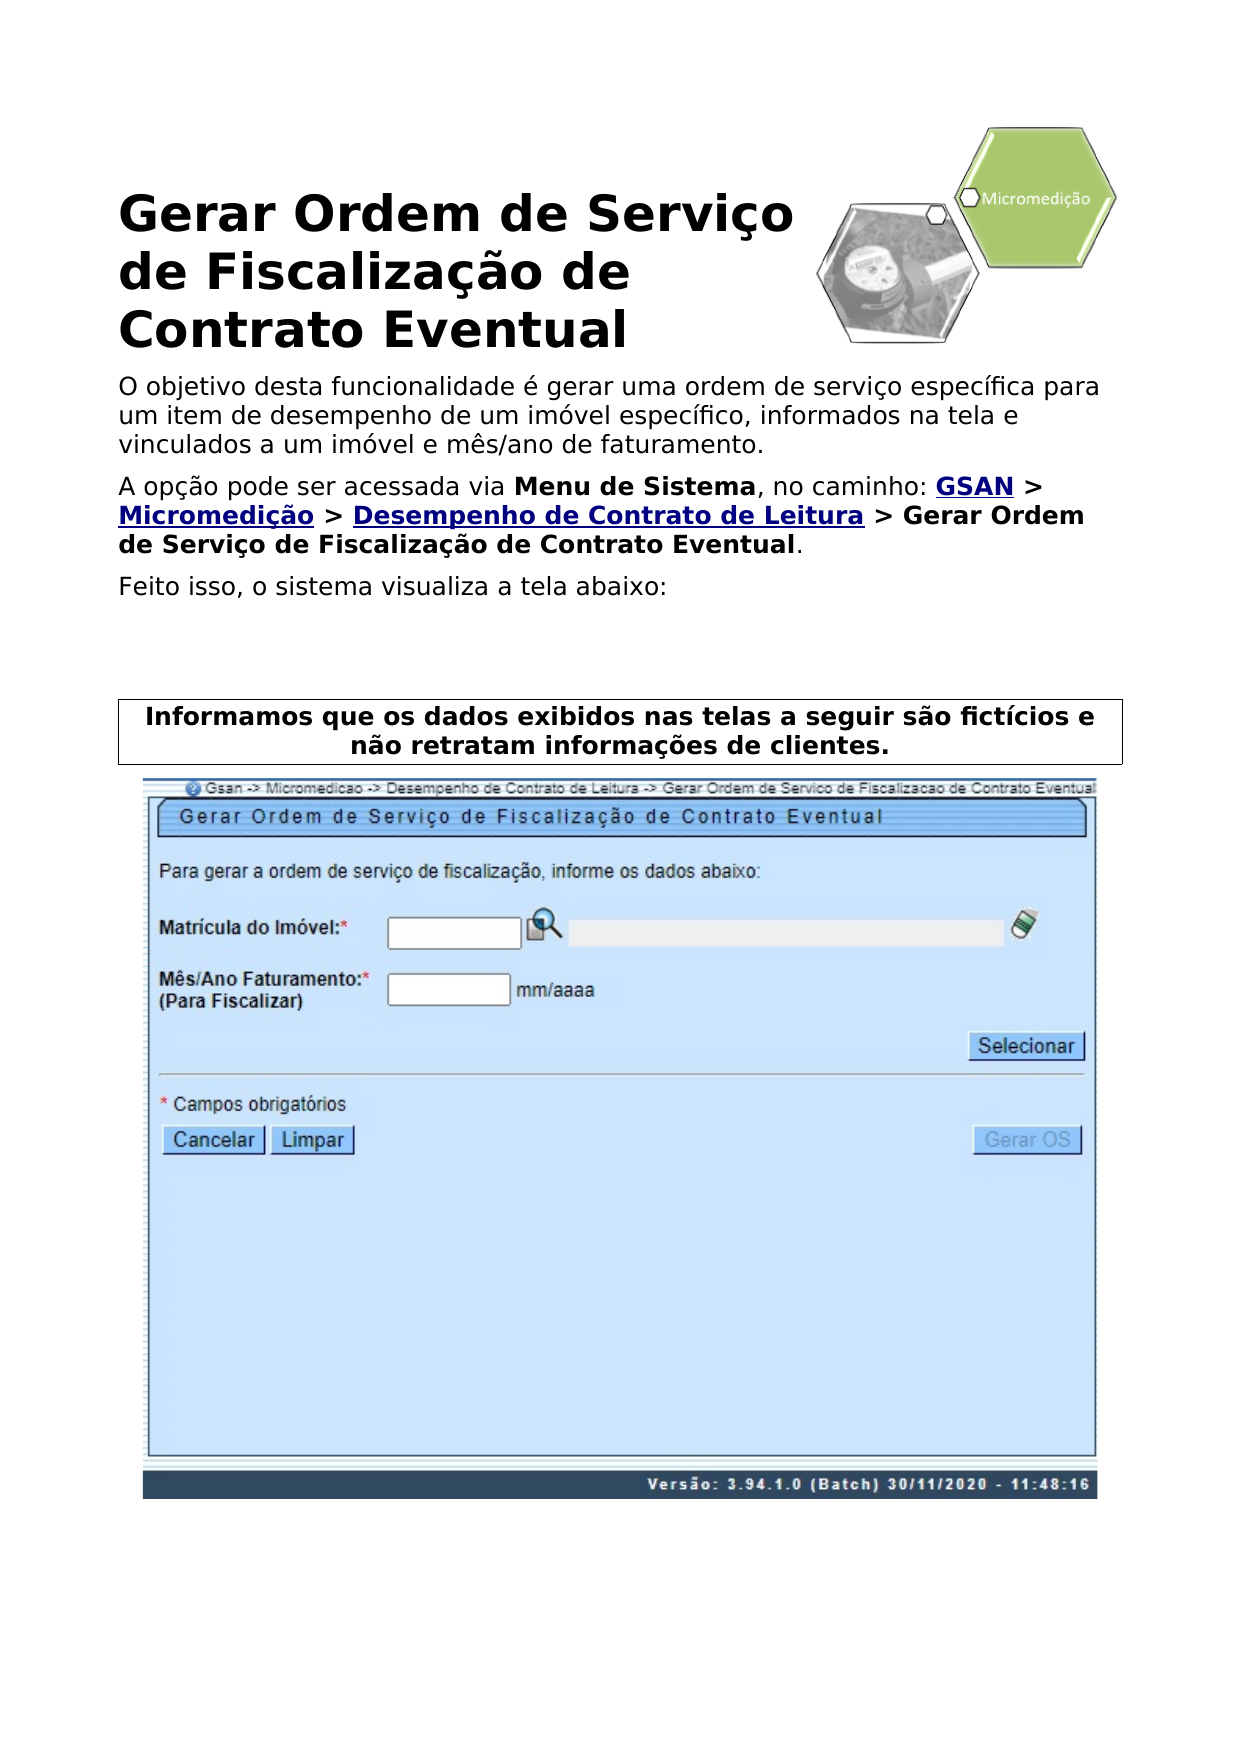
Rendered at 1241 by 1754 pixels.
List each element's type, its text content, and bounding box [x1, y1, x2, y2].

table_header Informamos que os dados exibidos nas telas a seguir são fictícios e não retratam informações de clientes. [119, 700, 1122, 763]
picture [142, 778, 1098, 1499]
text Feito isso, o sistema visualiza a tela abaixo: [118, 572, 1122, 601]
text A opção pode ser acessada via Menu de Sistema, no caminho: GSAN > Micromedição > Desempenho de Contrato de Leitura > Gerar Ordem de Serviço de Fiscalização de Contrato Eventual. [118, 472, 1122, 559]
text O objetivo desta funcionalidade é gerar uma ordem de serviço específica para um item de desempenho de um imóvel específico, informados na tela e vinculados a um imóvel e mês/ano de faturamento. [118, 372, 1122, 459]
subtitle Gerar Ordem de Serviço de Fiscalização de Contrato Eventual [118, 185, 809, 359]
picture [809, 118, 1123, 360]
